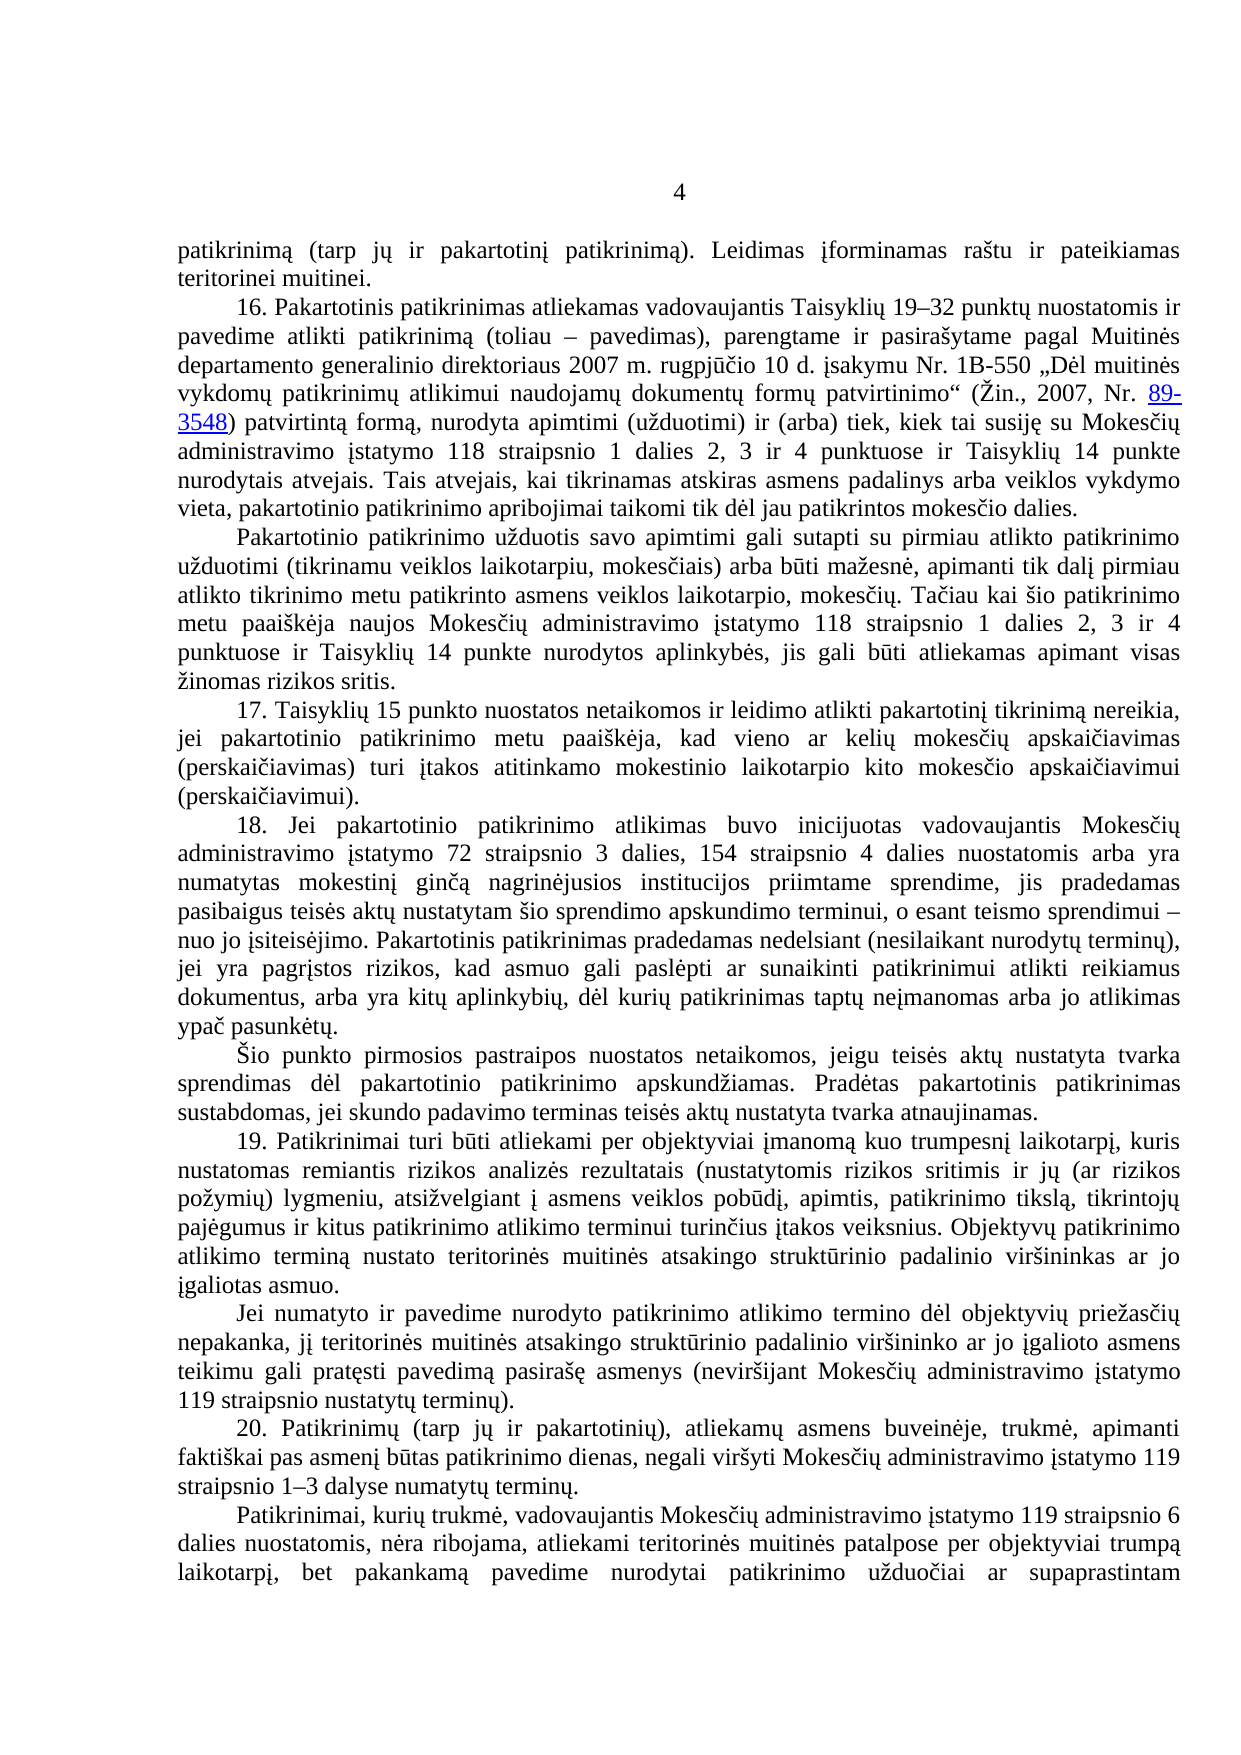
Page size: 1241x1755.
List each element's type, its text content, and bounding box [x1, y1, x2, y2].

text Jei numatyto ir pavedime nurodyto patikrinimo atlikimo termino dėl objektyvių priežasčių nepakanka, jį teritorinės muitinės atsakingo struktūrinio padalinio viršininko ar jo įgalioto asmens teikimu gali pratęsti pavedimą pasirašę asmenys (neviršijant Mokesčių administravimo įstatymo 119 straipsnio nustatytų terminų). [177, 1298, 1181, 1413]
text Patikrinimai, kurių trukmė, vadovaujantis Mokesčių administravimo įstatymo 119 straipsnio 6 dalies nuostatomis, nėra ribojama, atliekami teritorinės muitinės patalpose per objektyviai trumpą laikotarpį, bet pakankamą pavedime nurodytai patikrinimo užduočiai ar supaprastintam [177, 1500, 1181, 1586]
text 17. Taisyklių 15 punkto nuostatos netaikomos ir leidimo atlikti pakartotinį tikrinimą nereikia, jei pakartotinio patikrinimo metu paaiškėja, kad vieno ar kelių mokesčių apskaičiavimas (perskaičiavimas) turi įtakos atitinkamo mokestinio laikotarpio kito mokesčio apskaičiavimui (perskaičiavimui). [177, 695, 1181, 810]
text 16. Pakartotinis patikrinimas atliekamas vadovaujantis Taisyklių 19–32 punktų nuostatomis ir pavedime atlikti patikrinimą (toliau – pavedimas), parengtame ir pasirašytame pagal Muitinės departamento generalinio direktoriaus 2007 m. rugpjūčio 10 d. įsakymu Nr. 1B-550 „Dėl muitinės vykdomų patikrinimų atlikimui naudojamų dokumentų formų patvirtinimo“ (Žin., 2007, Nr. 89-3548) patvirtintą formą, nurodyta apimtimi (užduotimi) ir (arba) tiek, kiek tai susiję su Mokesčių administravimo įstatymo 118 straipsnio 1 dalies 2, 3 ir 4 punktuose ir Taisyklių 14 punkte nurodytais atvejais. Tais atvejais, kai tikrinamas atskiras asmens padalinys arba veiklos vykdymo vieta, pakartotinio patikrinimo apribojimai taikomi tik dėl jau patikrintos mokesčio dalies. [177, 292, 1181, 522]
text 18. Jei pakartotinio patikrinimo atlikimas buvo inicijuotas vadovaujantis Mokesčių administravimo įstatymo 72 straipsnio 3 dalies, 154 straipsnio 4 dalies nuostatomis arba yra numatytas mokestinį ginčą nagrinėjusios institucijos priimtame sprendime, jis pradedamas pasibaigus teisės aktų nustatytam šio sprendimo apskundimo terminui, o esant teismo sprendimui – nuo jo įsiteisėjimo. Pakartotinis patikrinimas pradedamas nedelsiant (nesilaikant nurodytų terminų), jei yra pagrįstos rizikos, kad asmuo gali paslėpti ar sunaikinti patikrinimui atlikti reikiamus dokumentus, arba yra kitų aplinkybių, dėl kurių patikrinimas taptų neįmanomas arba jo atlikimas ypač pasunkėtų. [177, 810, 1181, 1040]
text Pakartotinio patikrinimo užduotis savo apimtimi gali sutapti su pirmiau atlikto patikrinimo užduotimi (tikrinamu veiklos laikotarpiu, mokesčiais) arba būti mažesnė, apimanti tik dalį pirmiau atlikto tikrinimo metu patikrinto asmens veiklos laikotarpio, mokesčių. Tačiau kai šio patikrinimo metu paaiškėja naujos Mokesčių administravimo įstatymo 118 straipsnio 1 dalies 2, 3 ir 4 punktuose ir Taisyklių 14 punkte nurodytos aplinkybės, jis gali būti atliekamas apimant visas žinomas rizikos sritis. [177, 522, 1181, 695]
text Šio punkto pirmosios pastraipos nuostatos netaikomos, jeigu teisės aktų nustatyta tvarka sprendimas dėl pakartotinio patikrinimo apskundžiamas. Pradėtas pakartotinis patikrinimas sustabdomas, jei skundo padavimo terminas teisės aktų nustatyta tvarka atnaujinamas. [177, 1040, 1181, 1126]
text patikrinimą (tarp jų ir pakartotinį patikrinimą). Leidimas įforminamas raštu ir pateikiamas teritorinei muitinei. [177, 235, 1181, 292]
text 20. Patikrinimų (tarp jų ir pakartotinių), atliekamų asmens buveinėje, trukmė, apimanti faktiškai pas asmenį būtas patikrinimo dienas, negali viršyti Mokesčių administravimo įstatymo 119 straipsnio 1–3 dalyse numatytų terminų. [177, 1413, 1181, 1500]
text 19. Patikrinimai turi būti atliekami per objektyviai įmanomą kuo trumpesnį laikotarpį, kuris nustatomas remiantis rizikos analizės rezultatais (nustatytomis rizikos sritimis ir jų (ar rizikos požymių) lygmeniu, atsižvelgiant į asmens veiklos pobūdį, apimtis, patikrinimo tikslą, tikrintojų pajėgumus ir kitus patikrinimo atlikimo terminui turinčius įtakos veiksnius. Objektyvų patikrinimo atlikimo terminą nustato teritorinės muitinės atsakingo struktūrinio padalinio viršininkas ar jo įgaliotas asmuo. [177, 1126, 1181, 1298]
